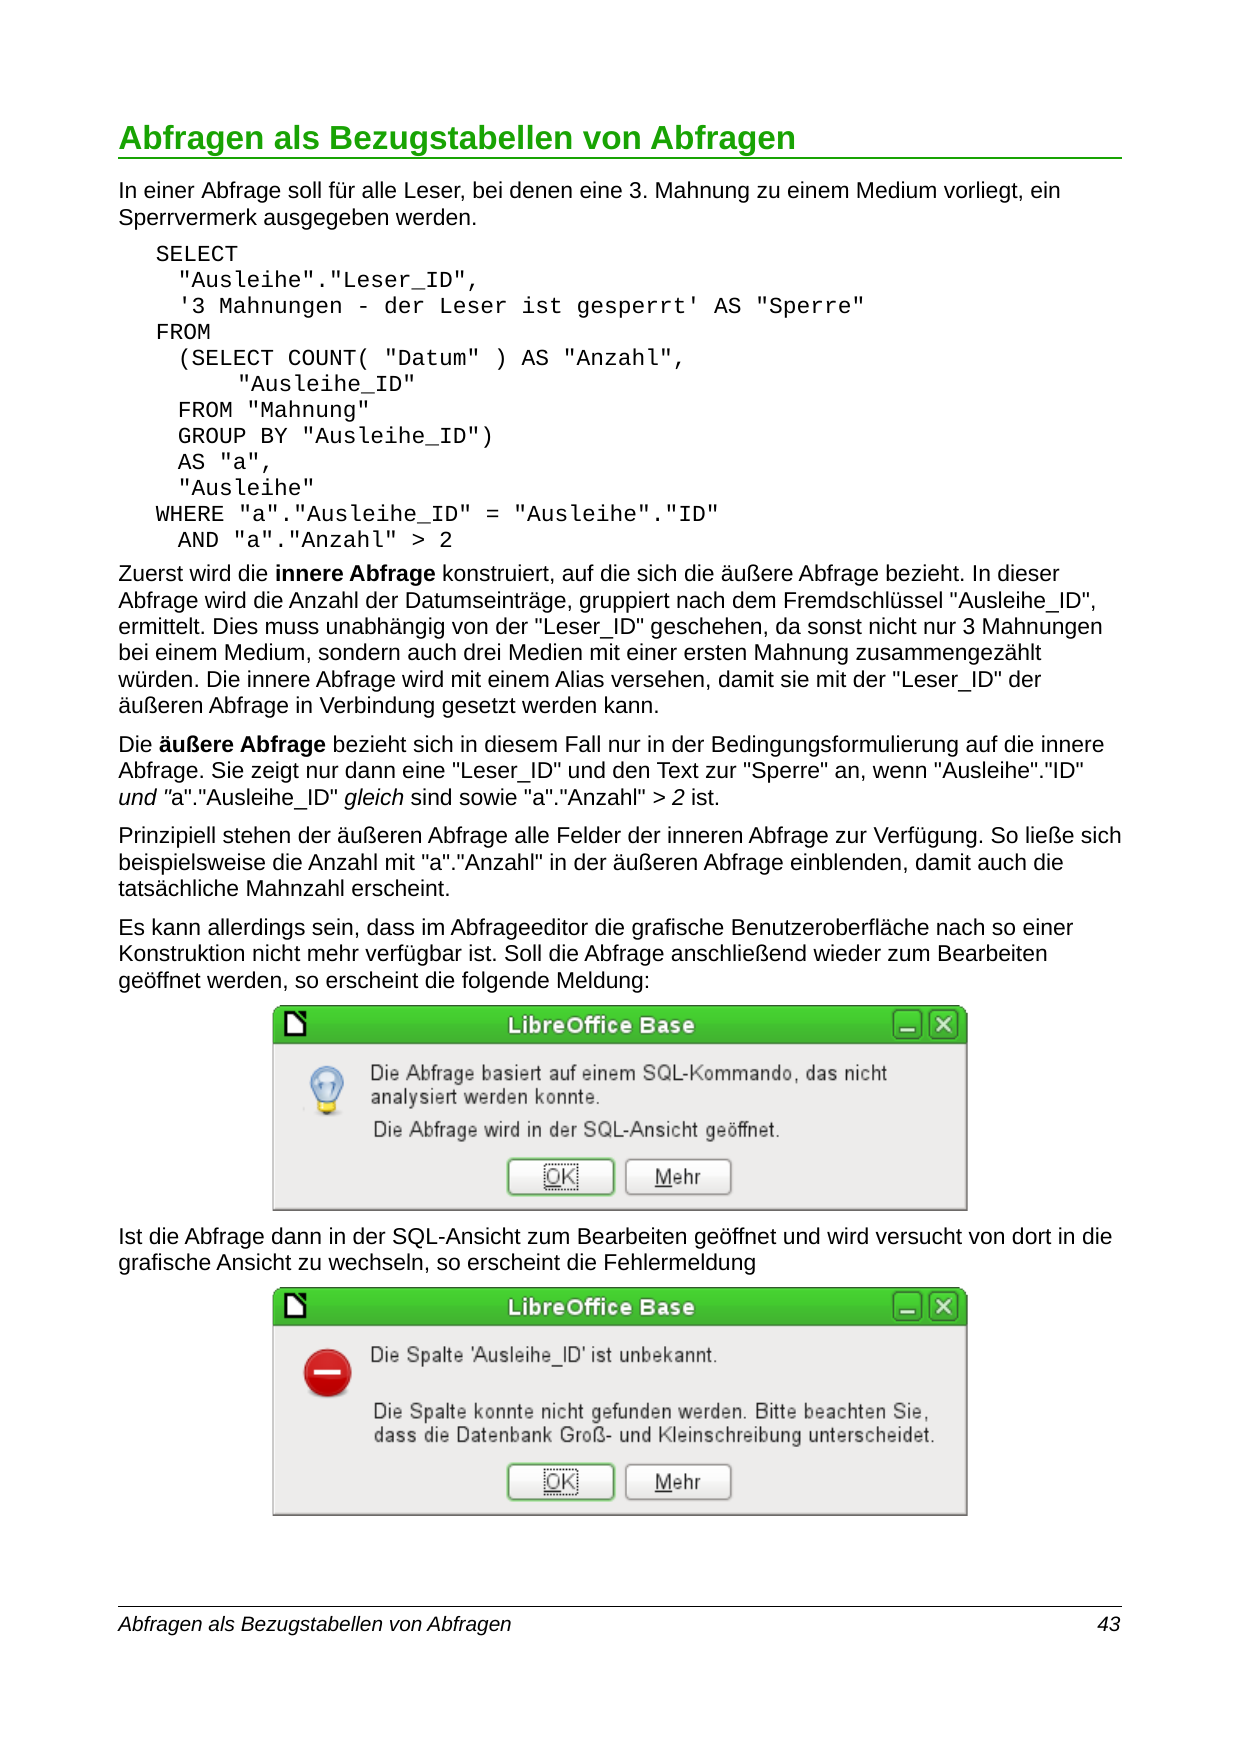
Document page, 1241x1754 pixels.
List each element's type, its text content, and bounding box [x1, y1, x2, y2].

subtitle Abfragen als Bezugstabellen von Abfragen [118, 118, 1122, 157]
text In einer Abfrage soll für alle Leser, bei denen eine 3. Mahnung zu einem Medium vorliegt, ein Sperrvermerk ausgegeben werden. [118, 177, 1122, 230]
picture [272, 1005, 968, 1211]
text Es kann allerdings sein, dass im Abfrageeditor die grafische Benutzeroberfläche nach so einer Konstruktion nicht mehr verfügbar ist. Soll die Abfrage anschließend wieder zum Bearbeiten geöffnet werden, so erscheint die folgende Meldung: [118, 914, 1122, 993]
text SELECT "Ausleihe"."Leser_ID", '3 Mahnungen - der Leser ist gesperrt' AS "Sperre" [156, 243, 1122, 321]
text FROM (SELECT COUNT( "Datum" ) AS "Anzahl", "Ausleihe_ID" FROM "Mahnung" GROUP BY "Ausleihe_ID") AS "a", "Ausleihe" WHERE "a"."Ausleihe_ID" = "Ausleihe"."ID" AND "a"."Anzahl" > 2 [156, 321, 1122, 554]
text Prinzipiell stehen der äußeren Abfrage alle Felder der inneren Abfrage zur Verfügung. So ließe sich beispielsweise die Anzahl mit "a"."Anzahl" in der äußeren Abfrage einblenden, damit auch die tatsächliche Mahnzahl erscheint. [118, 822, 1122, 901]
picture [272, 1287, 968, 1516]
text Ist die Abfrage dann in der SQL-Ansicht zum Bearbeiten geöffnet und wird versucht von dort in die grafische Ansicht zu wechseln, so erscheint die Fehlermeldung [118, 1223, 1122, 1275]
text Zuerst wird die innere Abfrage konstruiert, auf die sich die äußere Abfrage bezieht. In dieser Abfrage wird die Anzahl der Datumseinträge, gruppiert nach dem Fremdschlüssel "Ausleihe_ID", ermittelt. Dies muss unabhängig von der "Leser_ID" geschehen, da sonst nicht nur 3 Mahnungen bei einem Medium, sondern auch drei Medien mit einer ersten Mahnung zusammengezählt würden. Die innere Abfrage wird mit einem Alias versehen, damit sie mit der "Leser_ID" der äußeren Abfrage in Verbindung gesetzt werden kann. [118, 560, 1122, 718]
text Die äußere Abfrage bezieht sich in diesem Fall nur in der Bedingungsformulierung auf die innere Abfrage. Sie zeigt nur dann eine "Leser_ID" und den Text zur "Sperre" an, wenn "Ausleihe"."ID" und "a"."Ausleihe_ID" gleich sind sowie "a"."Anzahl" > 2 ist. [118, 731, 1122, 810]
